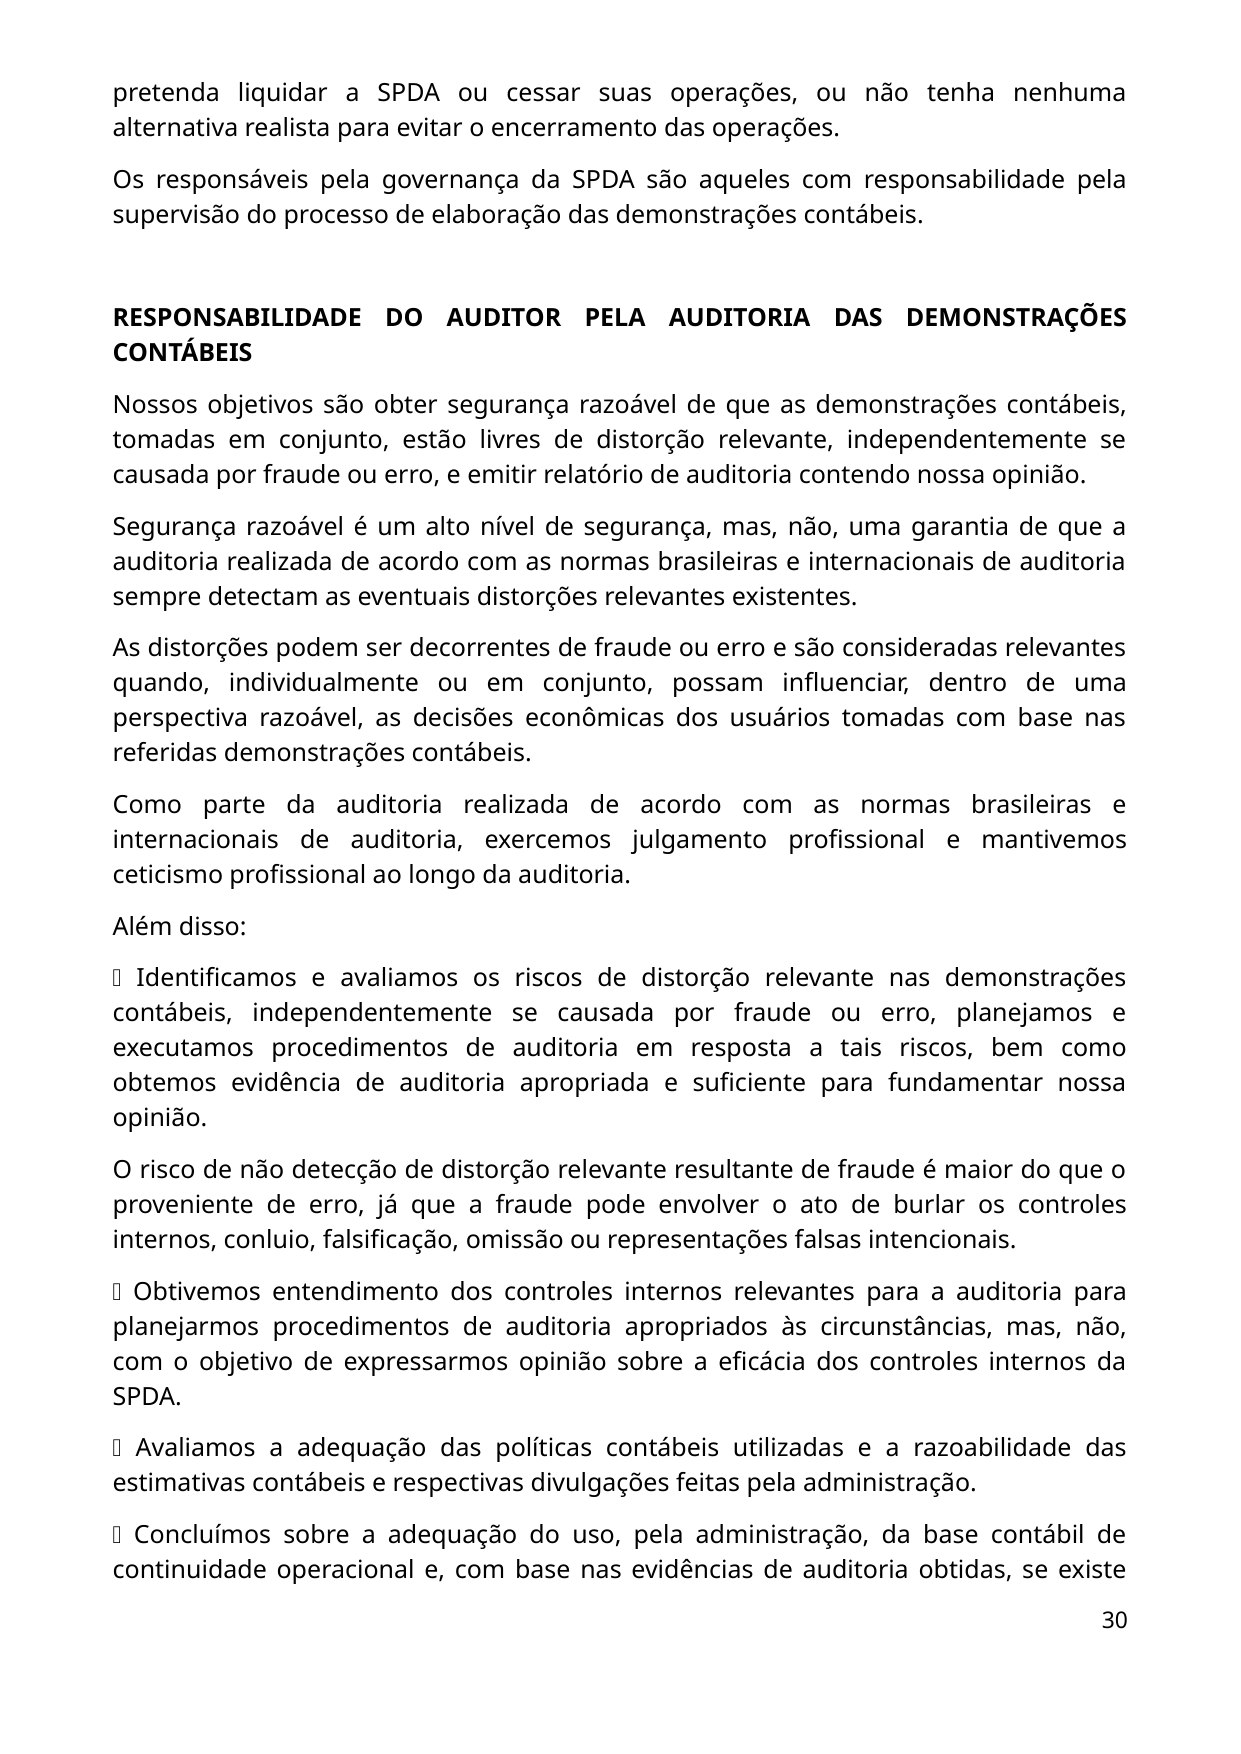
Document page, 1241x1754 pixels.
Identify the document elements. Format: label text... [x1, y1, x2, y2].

text pretenda liquidar a SPDA ou cessar suas operações, ou não tenha nenhuma alternativa realista para evitar o encerramento das operações. [112, 75, 1128, 144]
text  Obtivemos entendimento dos controles internos relevantes para a auditoria para planejarmos procedimentos de auditoria apropriados às circunstâncias, mas, não, com o objetivo de expressarmos opinião sobre a eficácia dos controles internos da SPDA. [112, 1273, 1128, 1412]
text Segurança razoável é um alto nível de segurança, mas, não, uma garantia de que a auditoria realizada de acordo com as normas brasileiras e internacionais de auditoria sempre detectam as eventuais distorções relevantes existentes. [112, 508, 1128, 612]
text  Avaliamos a adequação das políticas contábeis utilizadas e a razoabilidade das estimativas contábeis e respectivas divulgações feitas pela administração. [112, 1430, 1128, 1499]
text Nossos objetivos são obter segurança razoável de que as demonstrações contábeis, tomadas em conjunto, estão livres de distorção relevante, independentemente se causada por fraude ou erro, e emitir relatório de auditoria contendo nossa opinião. [112, 387, 1128, 491]
text O risco de não detecção de distorção relevante resultante de fraude é maior do que o proveniente de erro, já que a fraude pode envolver o ato de burlar os controles internos, conluio, falsificação, omissão ou representações falsas intencionais. [112, 1152, 1128, 1256]
text Como parte da auditoria realizada de acordo com as normas brasileiras e internacionais de auditoria, exercemos julgamento profissional e mantivemos ceticismo profissional ao longo da auditoria. [112, 787, 1128, 891]
text  Identificamos e avaliamos os riscos de distorção relevante nas demonstrações contábeis, independentemente se causada por fraude ou erro, planejamos e executamos procedimentos de auditoria em resposta a tais riscos, bem como obtemos evidência de auditoria apropriada e suficiente para fundamentar nossa opinião. [112, 960, 1128, 1134]
text  Concluímos sobre a adequação do uso, pela administração, da base contábil de continuidade operacional e, com base nas evidências de auditoria obtidas, se existe [112, 1517, 1128, 1586]
text Além disso: [112, 908, 1128, 942]
text RESPONSABILIDADE DO AUDITOR PELA AUDITORIA DAS DEMONSTRAÇÕES CONTÁBEIS [112, 300, 1128, 369]
text Os responsáveis pela governança da SPDA são aqueles com responsabilidade pela supervisão do processo de elaboração das demonstrações contábeis. [112, 162, 1128, 231]
text As distorções podem ser decorrentes de fraude ou erro e são consideradas relevantes quando, individualmente ou em conjunto, possam influenciar, dentro de uma perspectiva razoável, as decisões econômicas dos usuários tomadas com base nas referidas demonstrações contábeis. [112, 630, 1128, 769]
